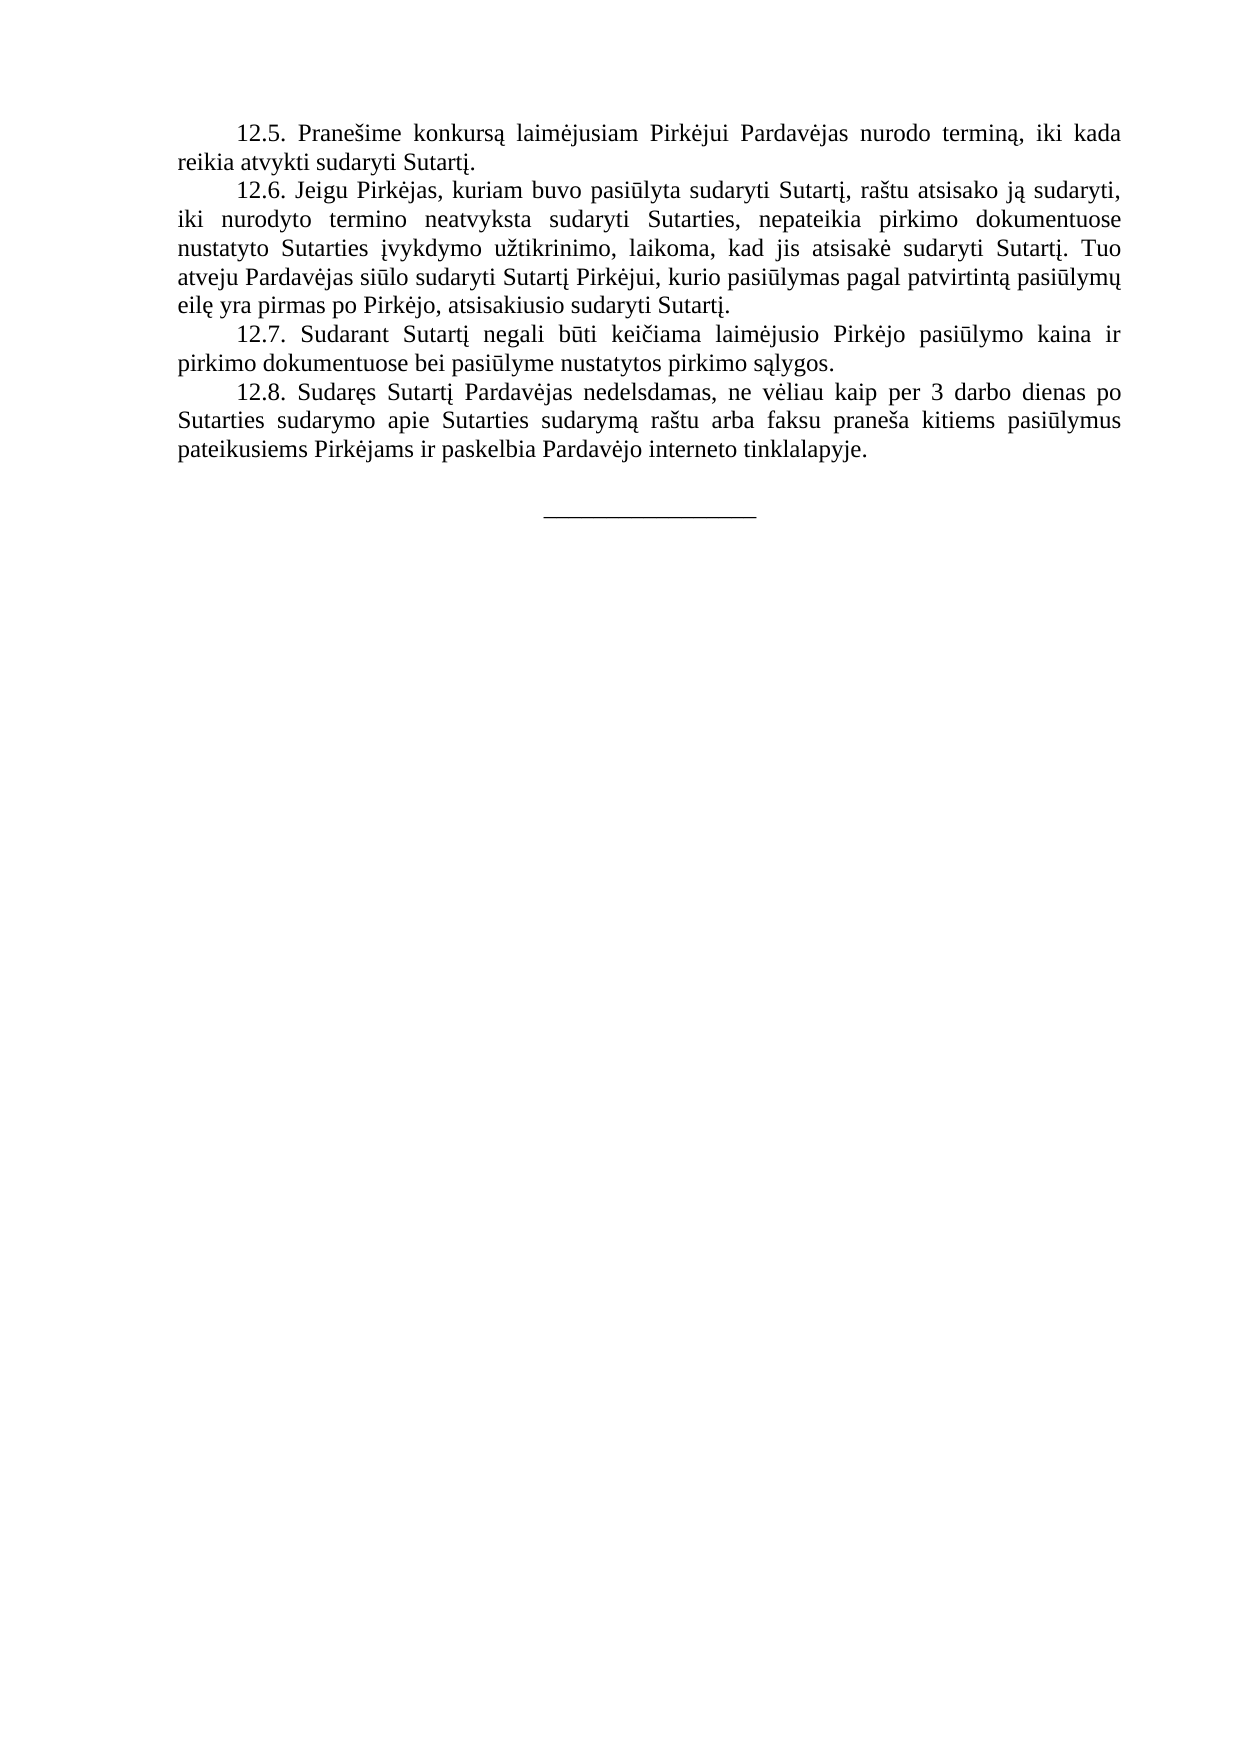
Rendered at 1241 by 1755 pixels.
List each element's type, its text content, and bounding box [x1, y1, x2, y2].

text 12.6. Jeigu Pirkėjas, kuriam buvo pasiūlyta sudaryti Sutartį, raštu atsisako ją sudaryti, iki nurodyto termino neatvyksta sudaryti Sutarties, nepateikia pirkimo dokumentuose nustatyto Sutarties įvykdymo užtikrinimo, laikoma, kad jis atsisakė sudaryti Sutartį. Tuo atveju Pardavėjas siūlo sudaryti Sutartį Pirkėjui, kurio pasiūlymas pagal patvirtintą pasiūlymų eilę yra pirmas po Pirkėjo, atsisakiusio sudaryti Sutartį. [177, 176, 1122, 319]
text _________________ [177, 492, 1122, 521]
text 12.7. Sudarant Sutartį negali būti keičiama laimėjusio Pirkėjo pasiūlymo kaina ir pirkimo dokumentuose bei pasiūlyme nustatytos pirkimo sąlygos. [177, 319, 1122, 377]
text 12.8. Sudaręs Sutartį Pardavėjas nedelsdamas, ne vėliau kaip per 3 darbo dienas po Sutarties sudarymo apie Sutarties sudarymą raštu arba faksu praneša kitiems pasiūlymus pateikusiems Pirkėjams ir paskelbia Pardavėjo interneto tinklalapyje. [177, 377, 1122, 463]
text 12.5. Pranešime konkursą laimėjusiam Pirkėjui Pardavėjas nurodo terminą, iki kada reikia atvykti sudaryti Sutartį. [177, 118, 1122, 176]
